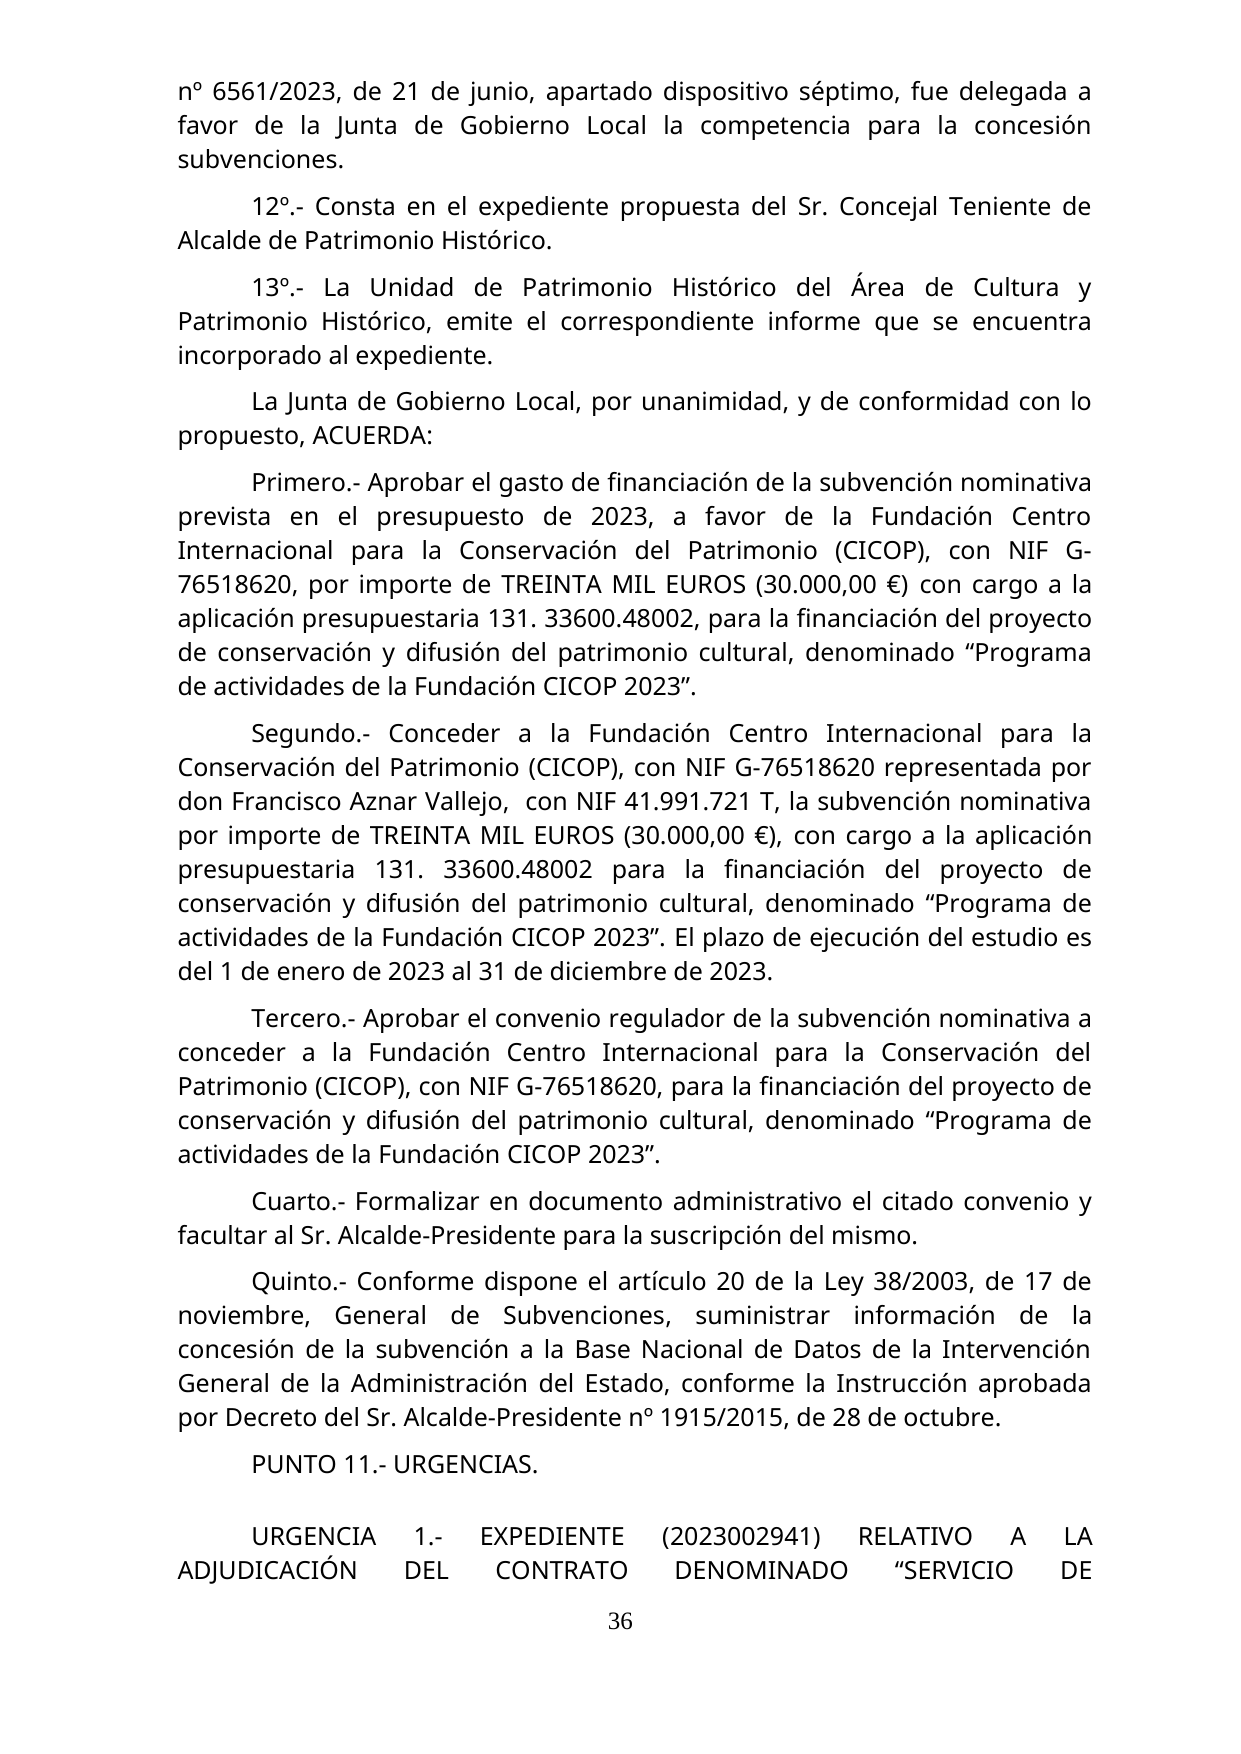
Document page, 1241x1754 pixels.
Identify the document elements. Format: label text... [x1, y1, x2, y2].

text Tercero.- Aprobar el convenio regulador de la subvención nominativa a conceder a la Fundación Centro Internacional para la Conservación del Patrimonio (CICOP), con NIF G-76518620, para la financiación del proyecto de conservación y difusión del patrimonio cultural, denominado “Programa de actividades de la Fundación CICOP 2023”. [177, 1000, 1093, 1171]
text La Junta de Gobierno Local, por unanimidad, y de conformidad con lo propuesto, ACUERDA: [177, 384, 1093, 452]
text 12º.- Consta en el expediente propuesta del Sr. Concejal Teniente de Alcalde de Patrimonio Histórico. [177, 188, 1093, 257]
text 13º.- La Unidad de Patrimonio Histórico del Área de Cultura y Patrimonio Histórico, emite el correspondiente informe que se encuentra incorporado al expediente. [177, 269, 1093, 371]
text Segundo.- Conceder a la Fundación Centro Internacional para la Conservación del Patrimonio (CICOP), con NIF G-76518620 representada por don Francisco Aznar Vallejo, con NIF 41.991.721 T, la subvención nominativa por importe de TREINTA MIL EUROS (30.000,00 €), con cargo a la aplicación presupuestaria 131. 33600.48002 para la financiación del proyecto de conservación y difusión del patrimonio cultural, denominado “Programa de actividades de la Fundación CICOP 2023”. El plazo de ejecución del estudio es del 1 de enero de 2023 al 31 de diciembre de 2023. [177, 715, 1093, 988]
text nº 6561/2023, de 21 de junio, apartado dispositivo séptimo, fue delegada a favor de la Junta de Gobierno Local la competencia para la concesión subvenciones. [177, 74, 1093, 176]
text Quinto.- Conforme dispone el artículo 20 de la Ley 38/2003, de 17 de noviembre, General de Subvenciones, suministrar información de la concesión de la subvención a la Base Nacional de Datos de la Intervención General de la Administración del Estado, conforme la Instrucción aprobada por Decreto del Sr. Alcalde-Presidente nº 1915/2015, de 28 de octubre. [177, 1264, 1093, 1434]
text Primero.- Aprobar el gasto de financiación de la subvención nominativa prevista en el presupuesto de 2023, a favor de la Fundación Centro Internacional para la Conservación del Patrimonio (CICOP), con NIF G-76518620, por importe de TREINTA MIL EUROS (30.000,00 €) con cargo a la aplicación presupuestaria 131. 33600.48002, para la financiación del proyecto de conservación y difusión del patrimonio cultural, denominado “Programa de actividades de la Fundación CICOP 2023”. [177, 464, 1093, 703]
text PUNTO 11.- URGENCIAS. [177, 1447, 1093, 1481]
text URGENCIA 1.- EXPEDIENTE (2023002941) RELATIVO A LA ADJUDICACIÓN DEL CONTRATO DENOMINADO “SERVICIO DE [177, 1518, 1093, 1586]
text Cuarto.- Formalizar en documento administrativo el citado convenio y facultar al Sr. Alcalde-Presidente para la suscripción del mismo. [177, 1183, 1093, 1251]
